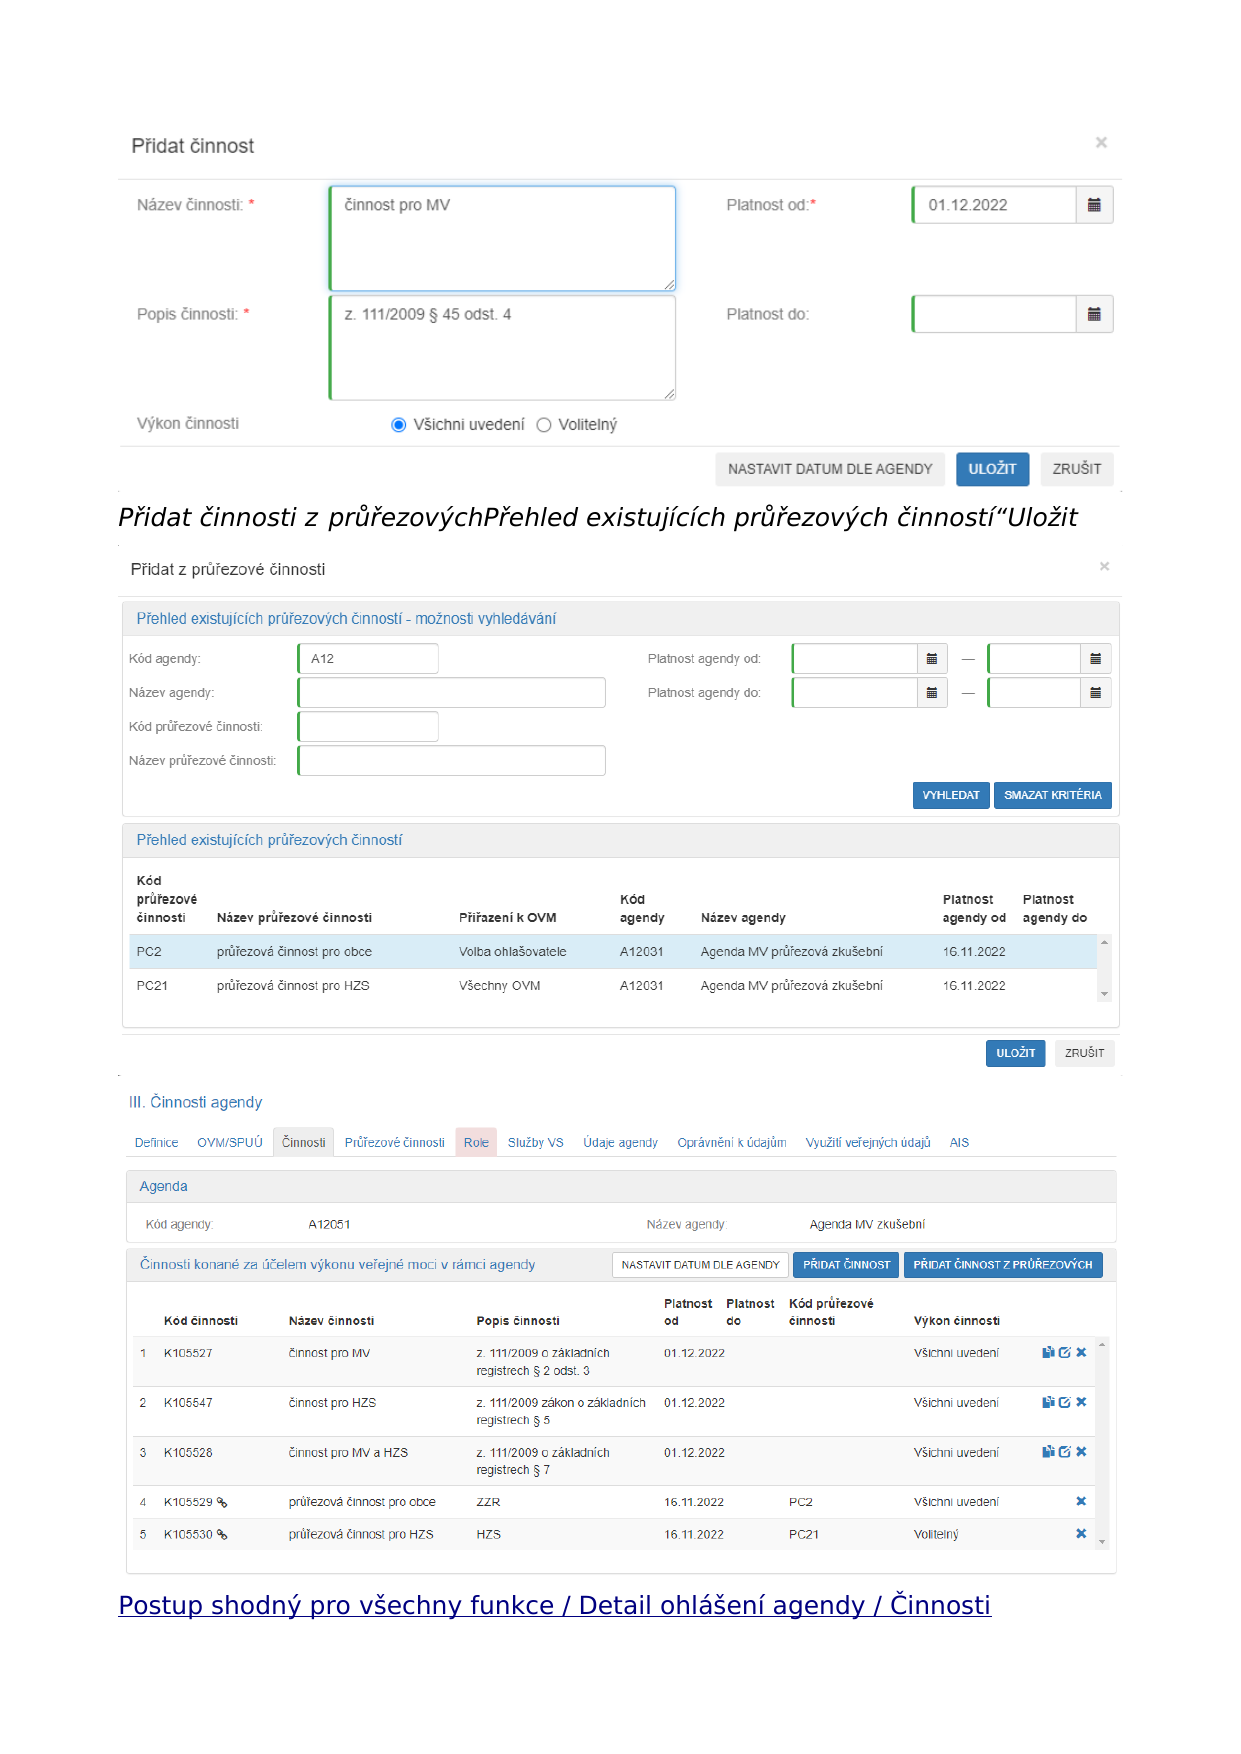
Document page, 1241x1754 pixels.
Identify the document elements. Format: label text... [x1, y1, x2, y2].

picture [118, 118, 1123, 492]
picture [118, 1087, 1123, 1579]
text Postup shodný pro všechny funkce / Detail ohlášení agendy / Činnosti [118, 1591, 1122, 1620]
text Přidat činnosti z průřezovýchPřehled existujících průřezových činností“Uložit [118, 504, 1122, 533]
picture [118, 545, 1123, 1076]
